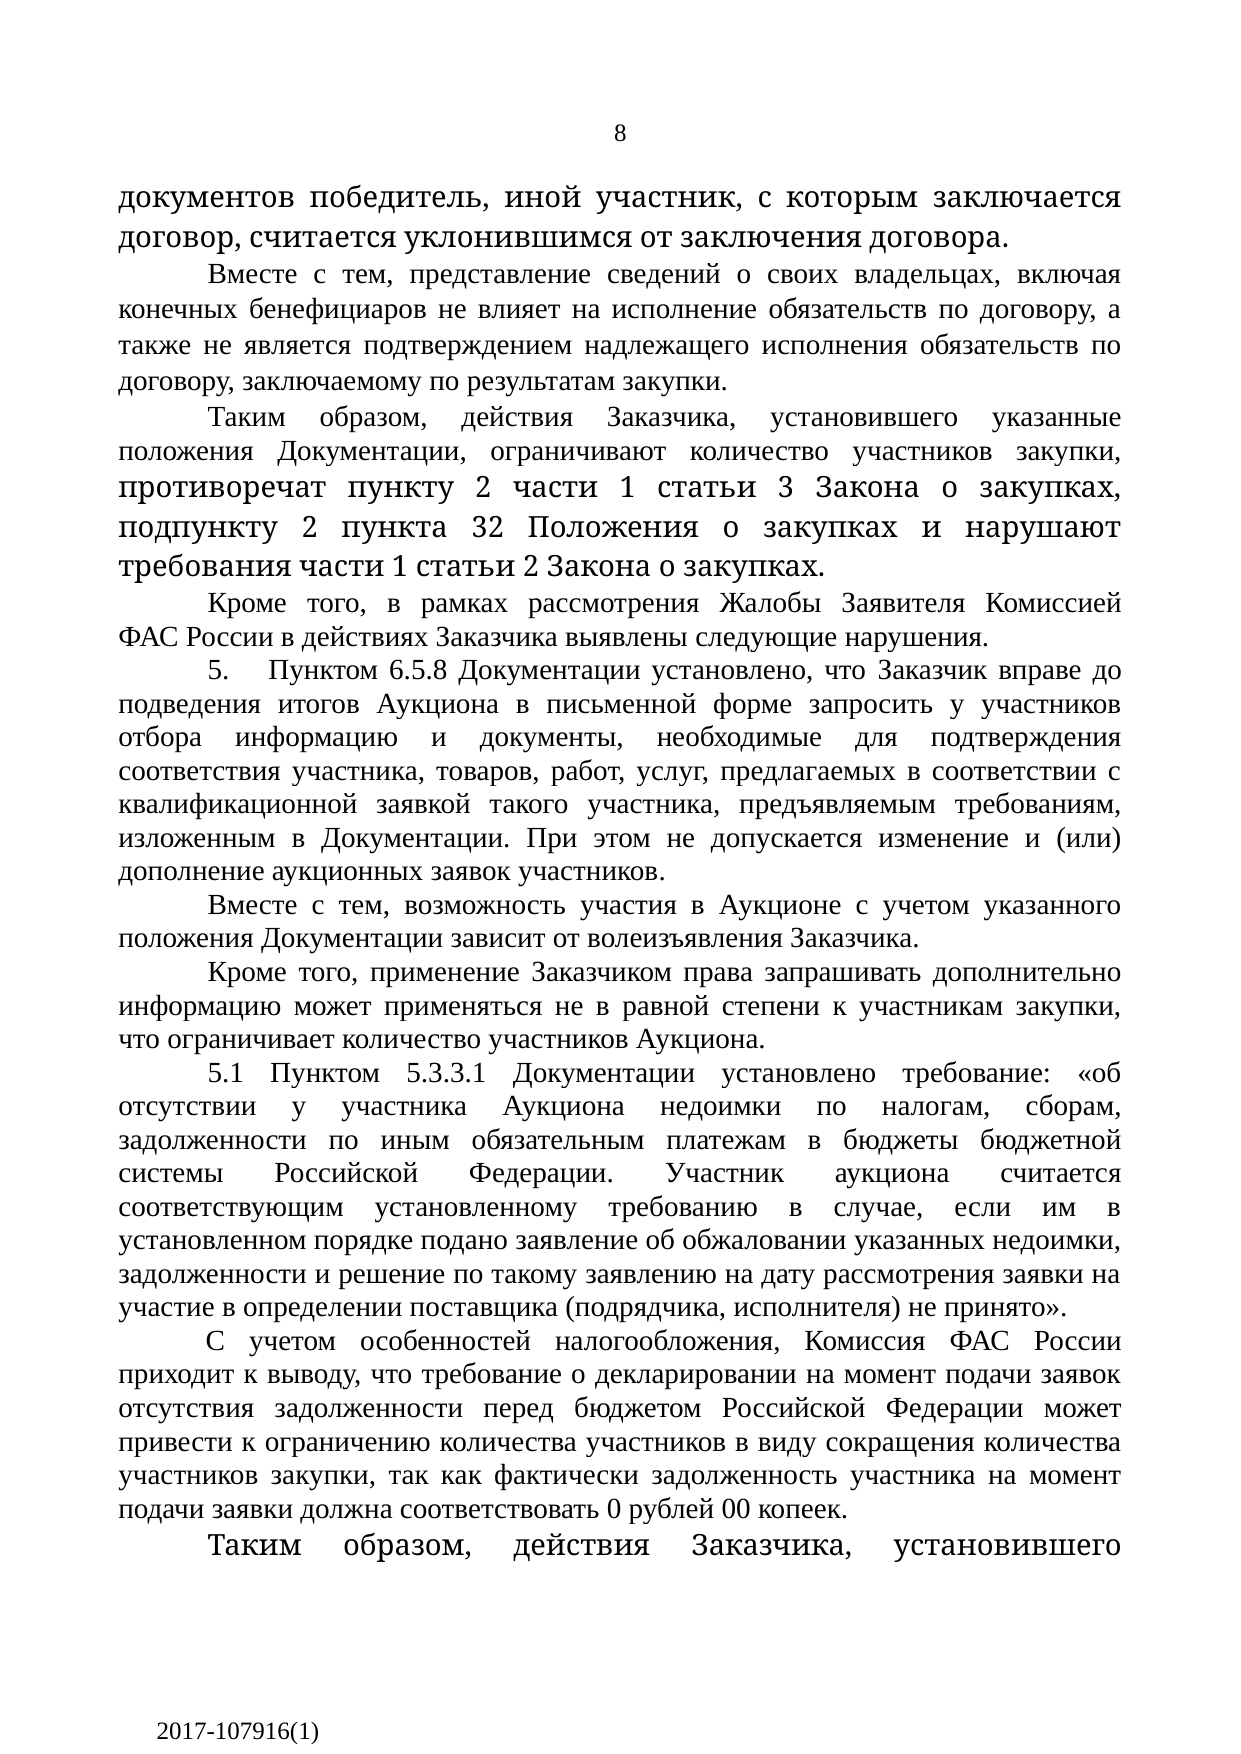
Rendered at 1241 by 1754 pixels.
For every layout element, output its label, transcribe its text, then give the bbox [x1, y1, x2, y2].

text Таким образом, действия Заказчика, установившего [118, 1524, 1122, 1564]
text 5.1 Пунктом 5.3.3.1 Документации установлено требование: «об отсутствии у участника Аукциона недоимки по налогам, сборам, задолженности по иным обязательным платежам в бюджеты бюджетной системы Российской Федерации. Участник аукциона считается соответствующим установленному требованию в случае, если им в установленном порядке подано заявление об обжаловании указанных недоимки, задолженности и решение по такому заявлению на дату рассмотрения заявки на участие в определении поставщика (подрядчика, исполнителя) не принято». [118, 1055, 1122, 1323]
text документов победитель, иной участник, с которым заключается договор, считается уклонившимся от заключения договора. [118, 176, 1122, 256]
text Вместе с тем, возможность участия в Аукционе с учетом указанного положения Документации зависит от волеизъявления Заказчика. [118, 887, 1122, 954]
list Пунктом 6.5.8 Документации установлено, что Заказчик вправе до подведения итогов Аукциона в письменной форме запросить у участников отбора информацию и документы, необходимые для подтверждения соответствия участника, товаров, работ, услуг, предлагаемых в соответствии с квалификационной заявкой такого участника, предъявляемым требованиям, изложенным в Документации. При этом не допускается изменение и (или) дополнение аукционных заявок участников. [118, 652, 1122, 887]
text Кроме того, применение Заказчиком права запрашивать дополнительно информацию может применяться не в равной степени к участникам закупки, что ограничивает количество участников Аукциона. [118, 954, 1122, 1055]
text С учетом особенностей налогообложения, Комиссия ФАС России приходит к выводу, что требование о декларировании на момент подачи заявок отсутствия задолженности перед бюджетом Российской Федерации может привести к ограничению количества участников в виду сокращения количества участников закупки, так как фактически задолженность участника на момент подачи заявки должна соответствовать 0 рублей 00 копеек. [118, 1323, 1122, 1524]
text Вместе с тем, представление сведений о своих владельцах, включая конечных бенефициаров не влияет на исполнение обязательств по договору, а также не является подтверждением надлежащего исполнения обязательств по договору, заключаемому по результатам закупки. [118, 256, 1122, 397]
text Таким образом, действия Заказчика, установившего указанные положения Документации, ограничивают количество участников закупки, противоречат пункту 2 части 1 статьи 3 Закона о закупках, подпункту 2 пункта 32 Положения о закупках и нарушают требования части 1 статьи 2 Закона о закупках. [118, 399, 1122, 585]
text Кроме того, в рамках рассмотрения Жалобы Заявителя Комиссией ФАС России в действиях Заказчика выявлены следующие нарушения. [118, 585, 1122, 652]
